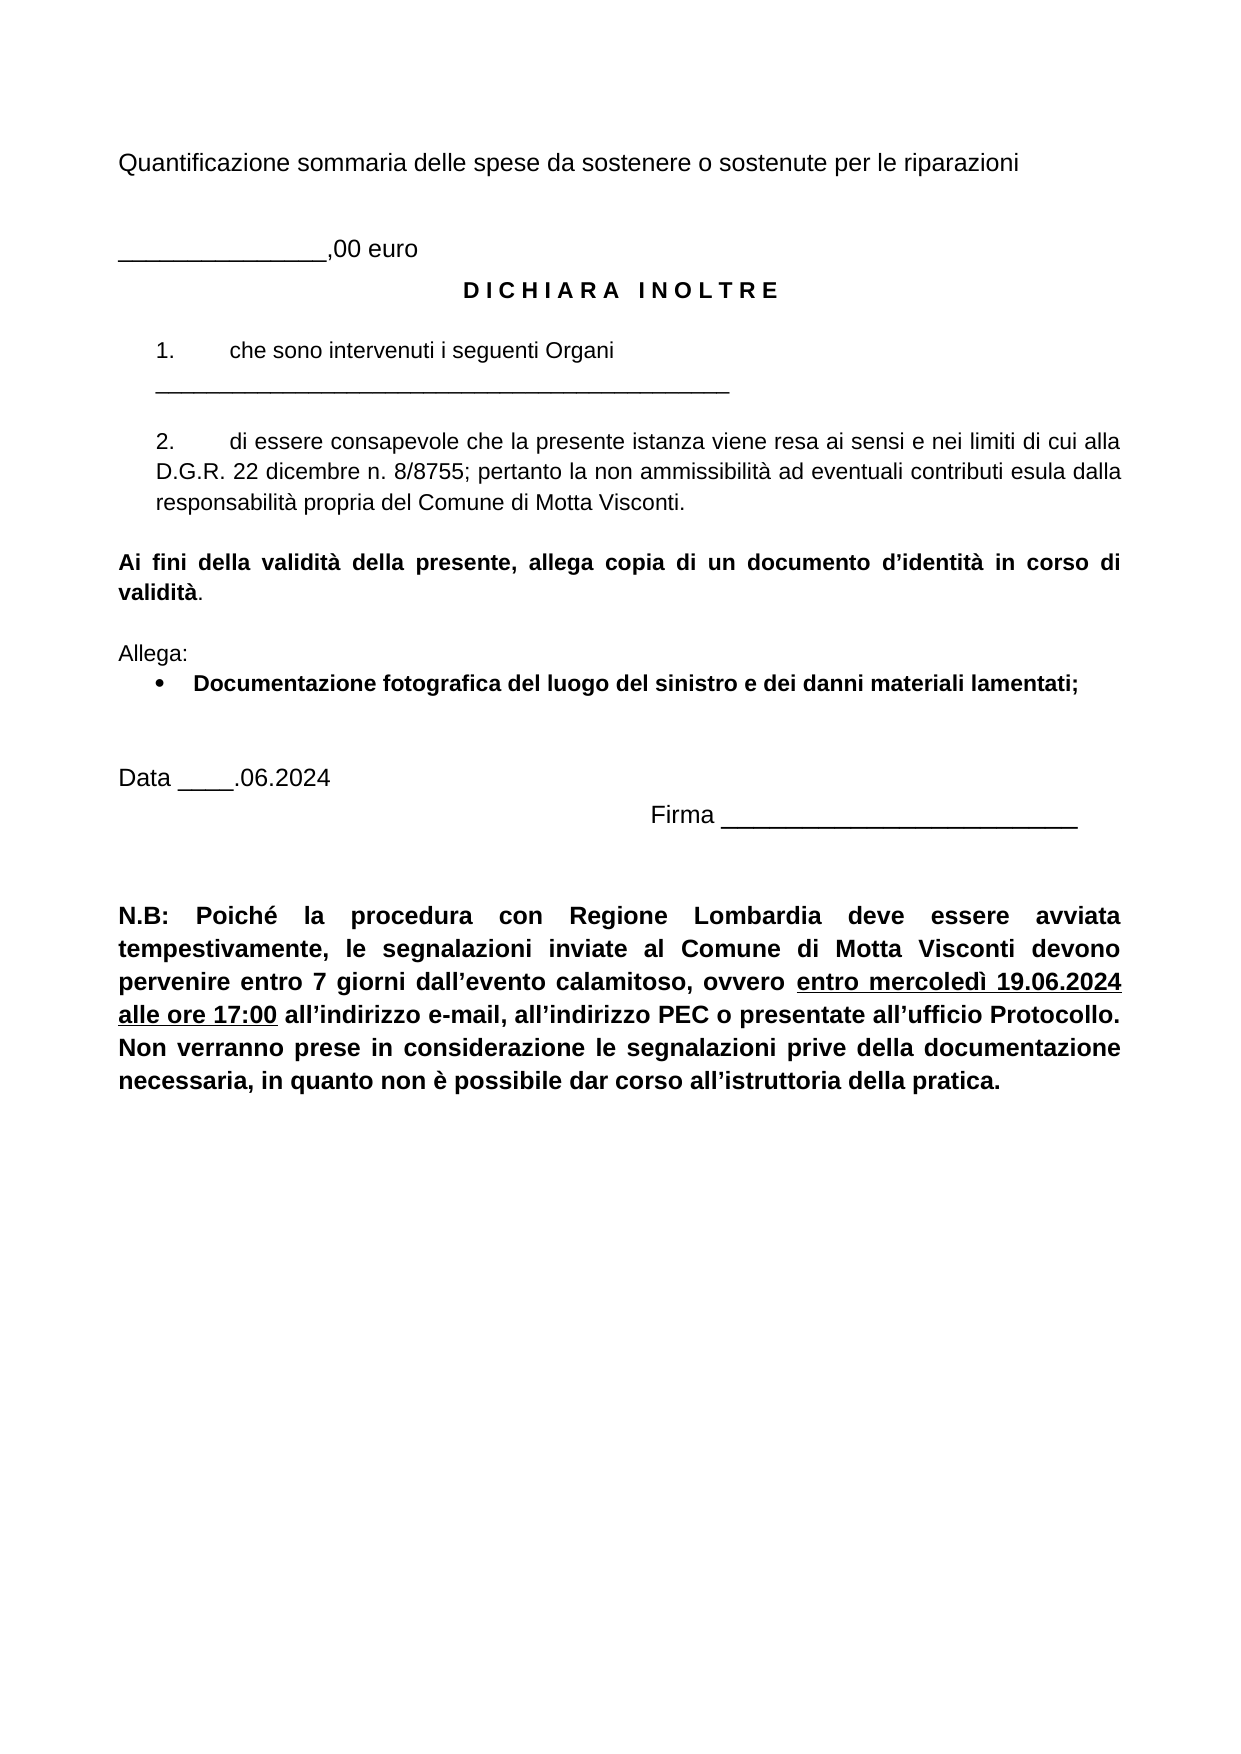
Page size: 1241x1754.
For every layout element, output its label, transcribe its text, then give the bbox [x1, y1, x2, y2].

text _______________,00 euro [118, 234, 1122, 263]
text N.B: Poiché la procedura con Regione Lombardia deve essere avviata tempestivamente, le segnalazioni inviate al Comune di Motta Visconti devono pervenire entro 7 giorni dall’evento calamitoso, ovvero entro mercoledì 19.06.2024 alle ore 17:00 all’indirizzo e-mail, all’indirizzo PEC o presentate all’ufficio Protocollo. Non verranno prese in considerazione le segnalazioni prive della documentazione necessaria, in quanto non è possibile dar corso all’istruttoria della pratica. [118, 901, 1122, 1095]
subtitle Firma ______________________ [118, 796, 1078, 830]
list Documentazione fotografica del luogo del sinistro e dei danni materiali lamentati; [156, 670, 1122, 696]
list di essere consapevole che la presente istanza viene resa ai sensi e nei limiti di cui alla D.G.R. 22 dicembre n. 8/8755; pertanto la non ammissibilità ad eventuali contributi esula dalla responsabilità propria del Comune di Motta Visconti. [156, 428, 1122, 515]
text Allega: [118, 639, 1122, 666]
text Ai fini della validità della presente, allega copia di un documento d’identità in corso di validità. [118, 549, 1122, 605]
text D I C H I A R A I N O L T R E [118, 277, 1122, 303]
list che sono intervenuti i seguenti Organi _____________________________________________ [156, 337, 1122, 394]
text Quantificazione sommaria delle spese da sostenere o sostenute per le riparazioni [118, 148, 1122, 176]
subtitle Data ____.06.2024 [118, 763, 1122, 792]
